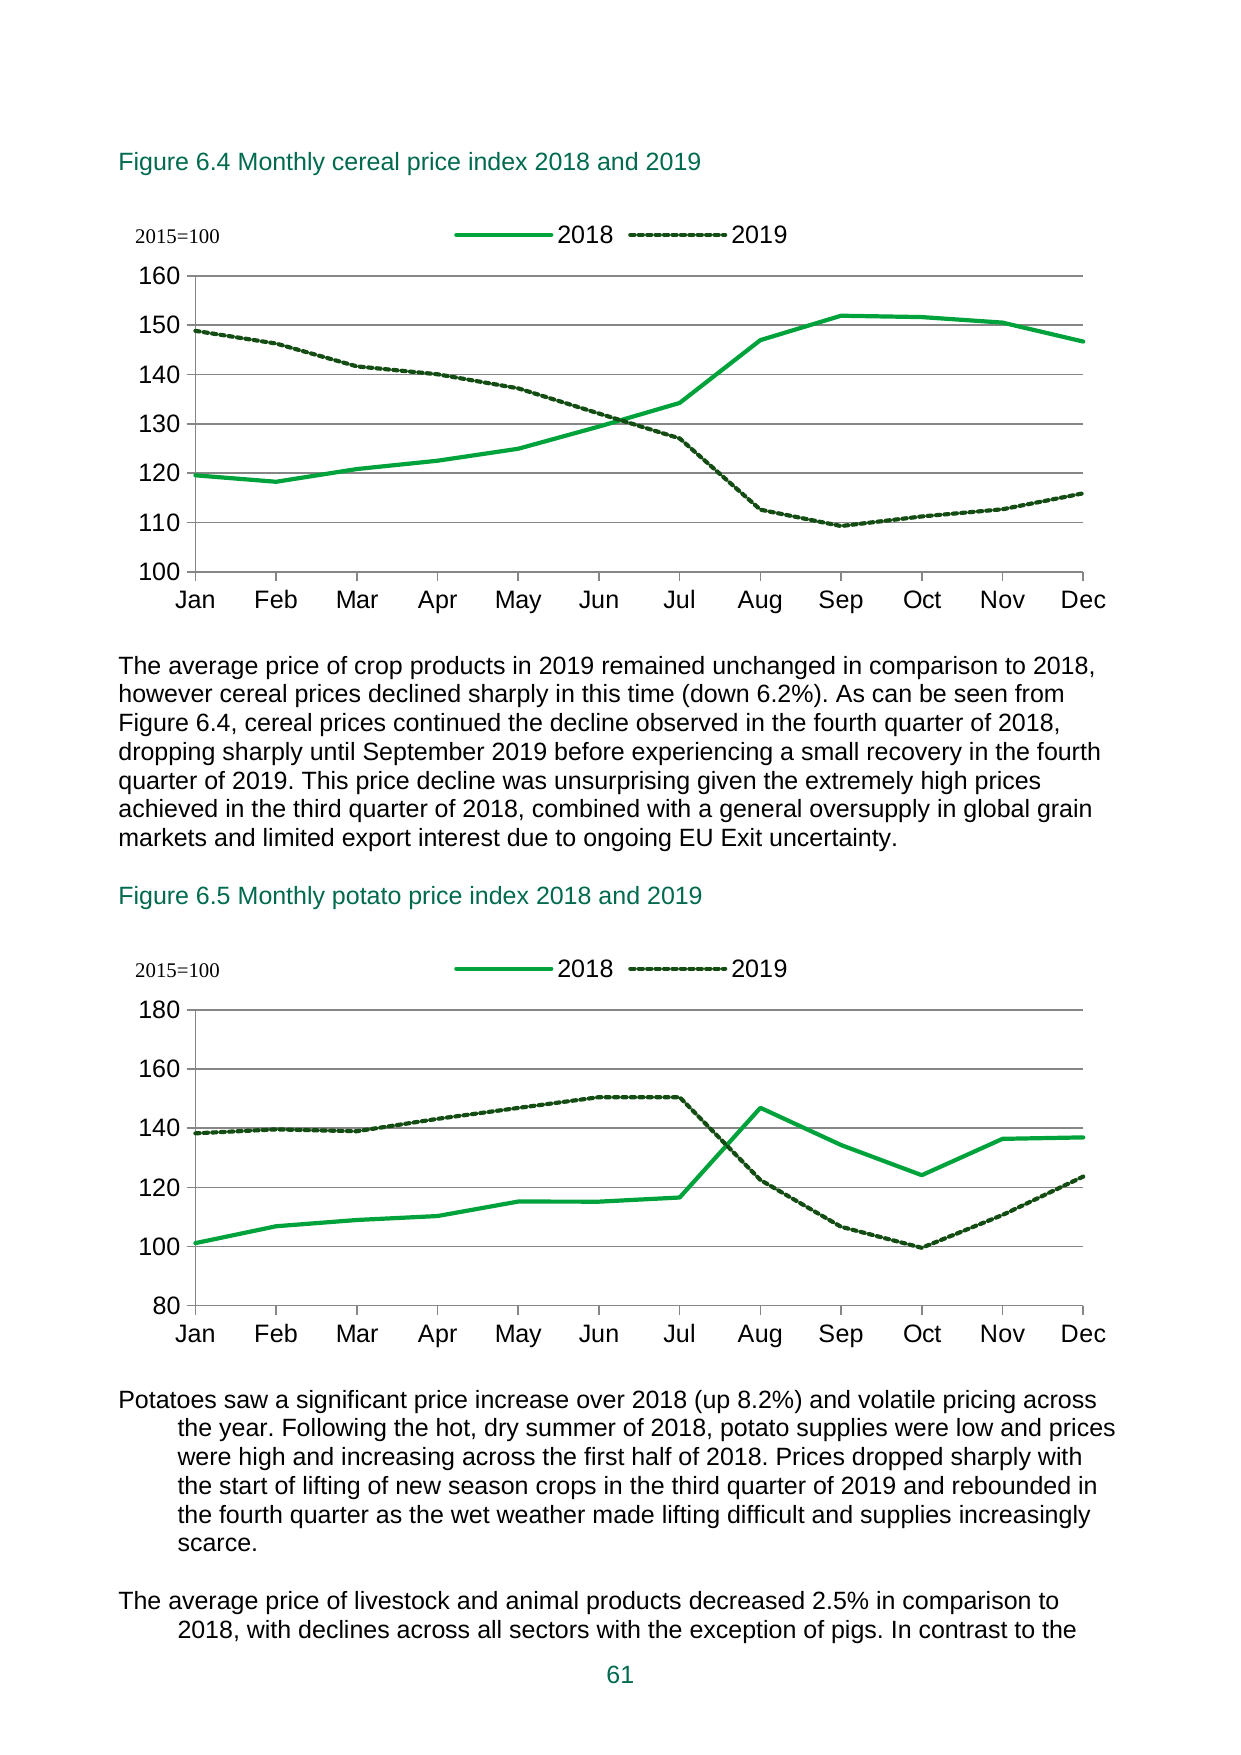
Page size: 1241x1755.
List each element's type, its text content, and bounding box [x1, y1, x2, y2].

subtitle Figure 6.5 Monthly potato price index 2018 and 2019 [118, 881, 1122, 909]
text The average price of livestock and animal products decreased 2.5% in comparison to 2018, with declines across all sectors with the exception of pigs. In contrast to the [118, 1586, 1122, 1643]
text The average price of crop products in 2019 remained unchanged in comparison to 2018, however cereal prices declined sharply in this time (down 6.2%). As can be seen from Figure 6.4, cereal prices continued the decline observed in the fourth quarter of 2018, dropping sharply until September 2019 before experiencing a small recovery in the fourth quarter of 2019. This price decline was unsurprising given the extremely high prices achieved in the third quarter of 2018, combined with a general oversupply in global grain markets and limited export interest due to ongoing EU Exit uncertainty. [118, 651, 1122, 852]
text Potatoes saw a significant price increase over 2018 (up 8.2%) and volatile pricing across the year. Following the hot, dry summer of 2018, potato supplies were low and prices were high and increasing across the first half of 2018. Prices dropped sharply with the start of lifting of new season crops in the third quarter of 2019 and rebounded in the fourth quarter as the wet weather made lifting difficult and supplies increasingly scarce. [118, 1384, 1122, 1557]
subtitle Figure 6.4 Monthly cereal price index 2018 and 2019 [118, 147, 1122, 176]
